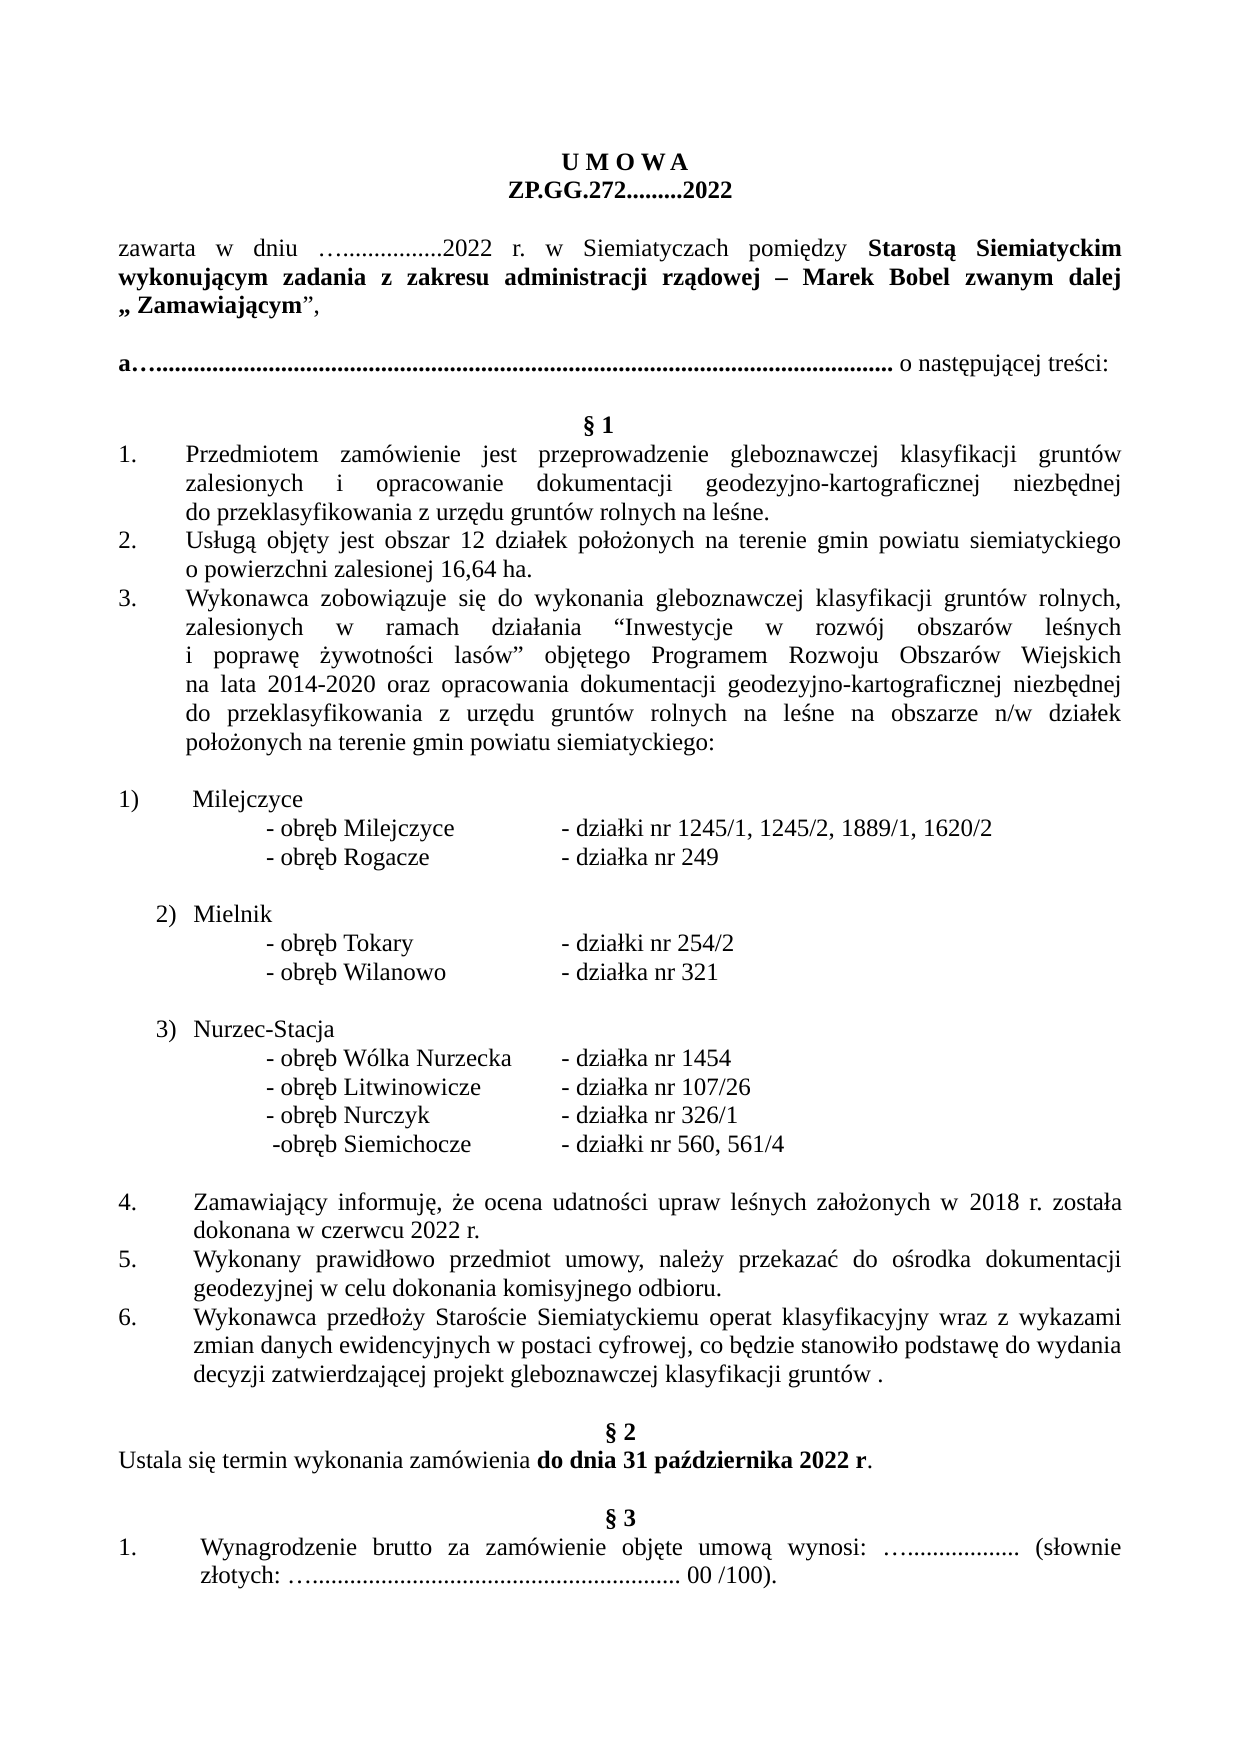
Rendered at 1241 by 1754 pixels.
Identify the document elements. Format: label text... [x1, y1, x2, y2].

text § 1 [118, 410, 1122, 439]
list Zamawiający informuję, że ocena udatności upraw leśnych założonych w 2018 r. została dokonana w czerwcu 2022 r. [118, 1187, 1122, 1244]
list Wynagrodzenie brutto za zamówienie objęte umową wynosi: ….................. (słownie złotych: …........................................................... 00 /100). [118, 1532, 1122, 1589]
text a…...................................................................................................................... o następującej treści: [118, 348, 1122, 377]
list Wykonawca zobowiązuje się do wykonania gleboznawczej klasyfikacji gruntów rolnych, zalesionych w ramach działania “Inwestycje w rozwój obszarów leśnych i poprawę żywotności lasów” objętego Programem Rozwoju Obszarów Wiejskich na lata 2014-2020 oraz opracowania dokumentacji geodezyjno-kartograficznej niezbędnej do przeklasyfikowania z urzędu gruntów rolnych na leśne na obszarze n/w działek położonych na terenie gmin powiatu siemiatyckiego: [118, 583, 1122, 755]
text - obręb Rogacze - działka nr 249 [118, 842, 1122, 870]
text - obręb Nurczyk - działka nr 326/1 [118, 1100, 1122, 1129]
text - obręb Litwinowicze - działka nr 107/26 [118, 1072, 1122, 1100]
list Nurzec-Stacja [156, 1014, 1122, 1043]
list Przedmiotem zamówienie jest przeprowadzenie gleboznawczej klasyfikacji gruntów zalesionych i opracowanie dokumentacji geodezyjno-kartograficznej niezbędnej do przeklasyfikowania z urzędu gruntów rolnych na leśne. [118, 439, 1122, 525]
text Ustala się termin wykonania zamówienia do dnia 31 października 2022 r. [118, 1445, 1122, 1474]
text U M O W A [118, 147, 1122, 176]
list Milejczyce [118, 784, 1122, 813]
text § 2 [118, 1417, 1122, 1445]
list Mielnik [156, 899, 1122, 928]
list Wykonawca przedłoży Staroście Siemiatyckiemu operat klasyfikacyjny wraz z wykazami zmian danych ewidencyjnych w postaci cyfrowej, co będzie stanowiło podstawę do wydania decyzji zatwierdzającej projekt gleboznawczej klasyfikacji gruntów . [118, 1302, 1122, 1388]
text ZP.GG.272.........2022 [118, 176, 1122, 204]
text - obręb Tokary - działki nr 254/2 [118, 928, 1122, 957]
text - obręb Wólka Nurzecka - działka nr 1454 [118, 1043, 1122, 1072]
text zawarta w dniu …................2022 r. w Siemiatyczach pomiędzy Starostą Siemiatyckim wykonującym zadania z zakresu administracji rządowej – Marek Bobel zwanym dalej „ Zamawiającym”, [118, 233, 1122, 319]
text - obręb Wilanowo - działka nr 321 [118, 957, 1122, 985]
list Usługą objęty jest obszar 12 działek położonych na terenie gmin powiatu siemiatyckiego o powierzchni zalesionej 16,64 ha. [118, 525, 1122, 583]
list Wykonany prawidłowo przedmiot umowy, należy przekazać do ośrodka dokumentacji geodezyjnej w celu dokonania komisyjnego odbioru. [118, 1244, 1122, 1302]
text § 3 [118, 1503, 1122, 1532]
text - obręb Milejczyce - działki nr 1245/1, 1245/2, 1889/1, 1620/2 [118, 813, 1122, 842]
text -obręb Siemichocze - działki nr 560, 561/4 [118, 1129, 1122, 1158]
